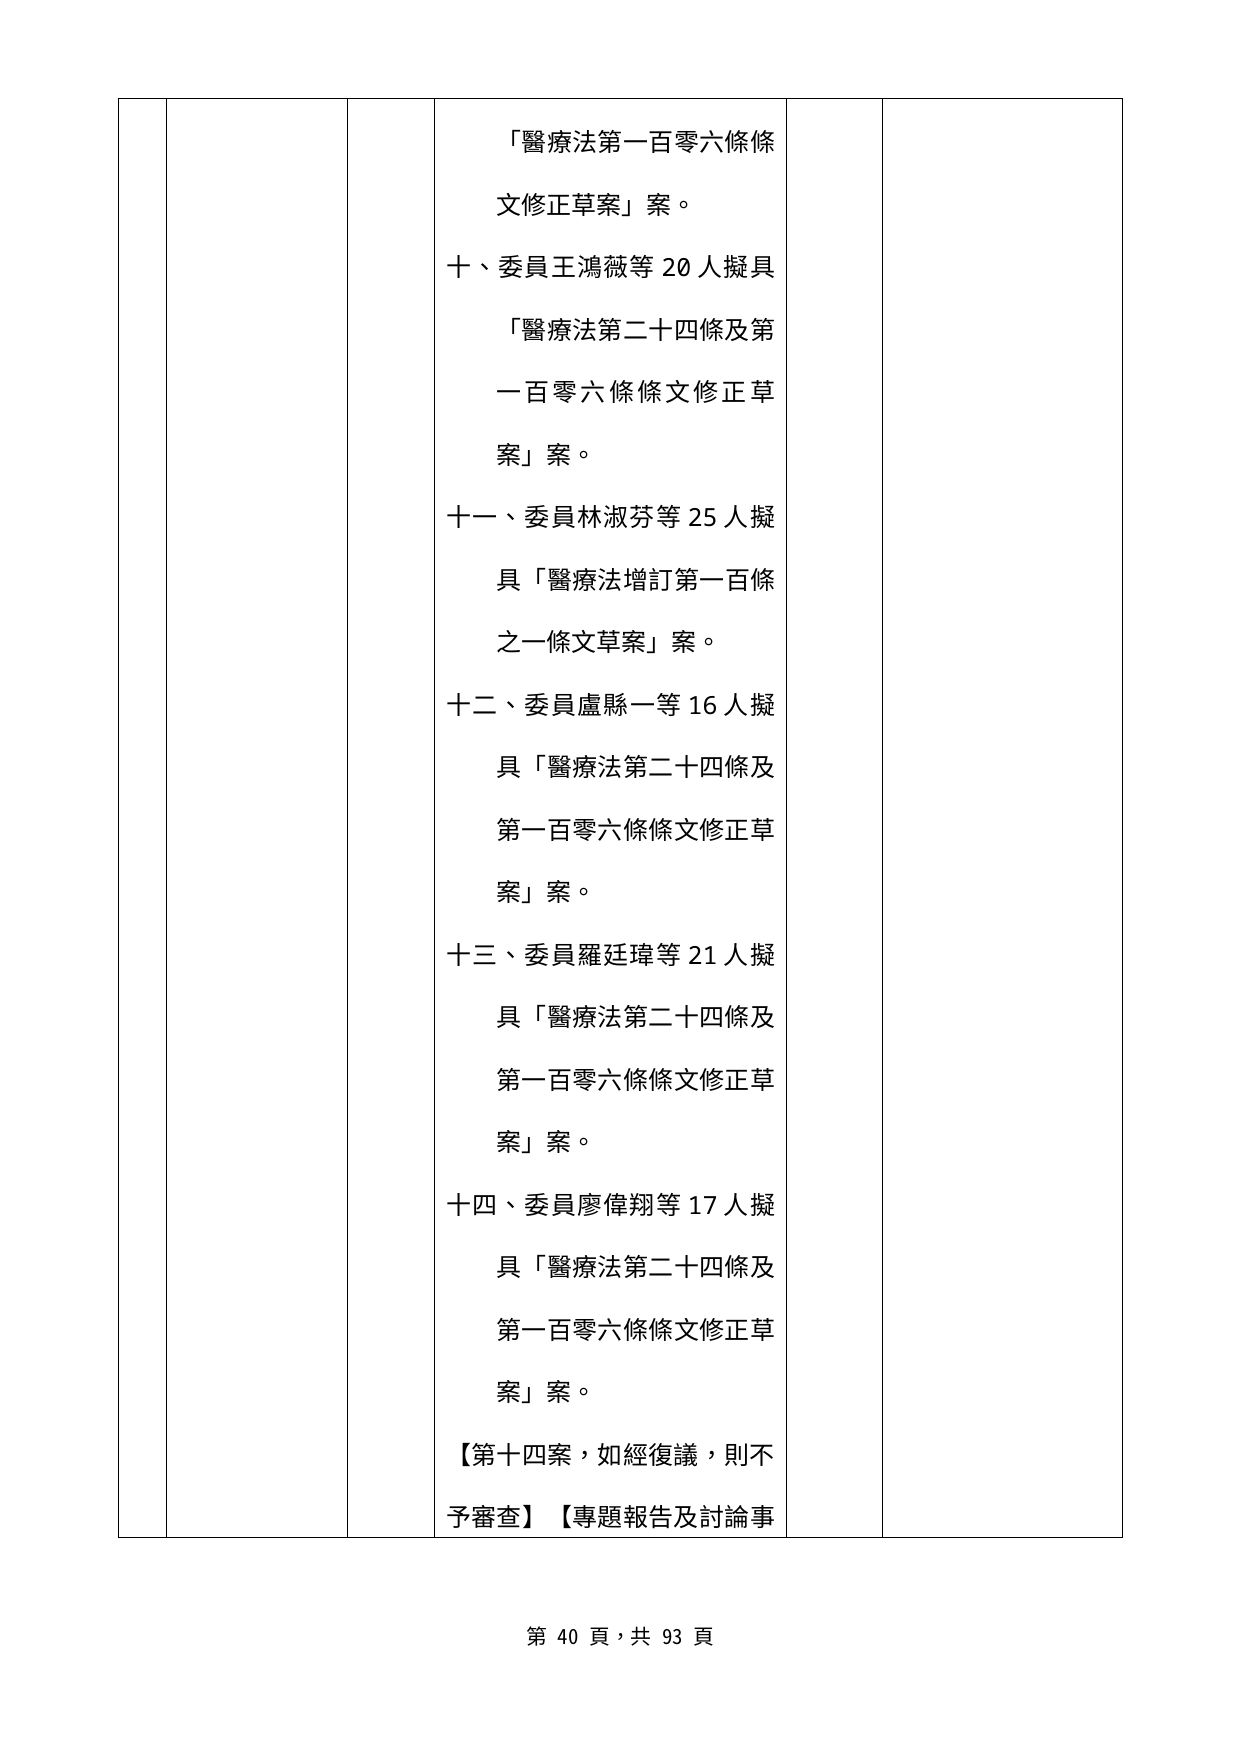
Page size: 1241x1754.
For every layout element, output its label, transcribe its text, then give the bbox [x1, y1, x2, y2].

table_cell [787, 99, 882, 1537]
table_cell [883, 99, 1122, 1537]
table_cell [348, 99, 434, 1537]
table_cell 114.11.26 (三) [167, 99, 347, 1537]
table_cell 「醫療法第一百零六條條文修正草案」案。 十、委員王鴻薇等20人擬具「醫療法第二十四條及第一百零六條條文修正草案」案。 十一、委員林淑芬等25人擬具「醫療法增訂第一百條之一條文草案」案。 十二、委員盧縣一等16人擬具「醫療法第二十四條及第一百零六條條文修正草案」案。 十三、委員羅廷瑋等21人擬具「醫療法第二十四條及第一百零六條條文修正草案」案。 十四、委員廖偉翔等17人擬具「醫療法第二十四條及第一百零六條條文修正草案」案。 【第十四案，如經復議，則不予審查】【專題報告及討論事 [435, 99, 786, 1537]
table_cell [119, 99, 166, 1537]
